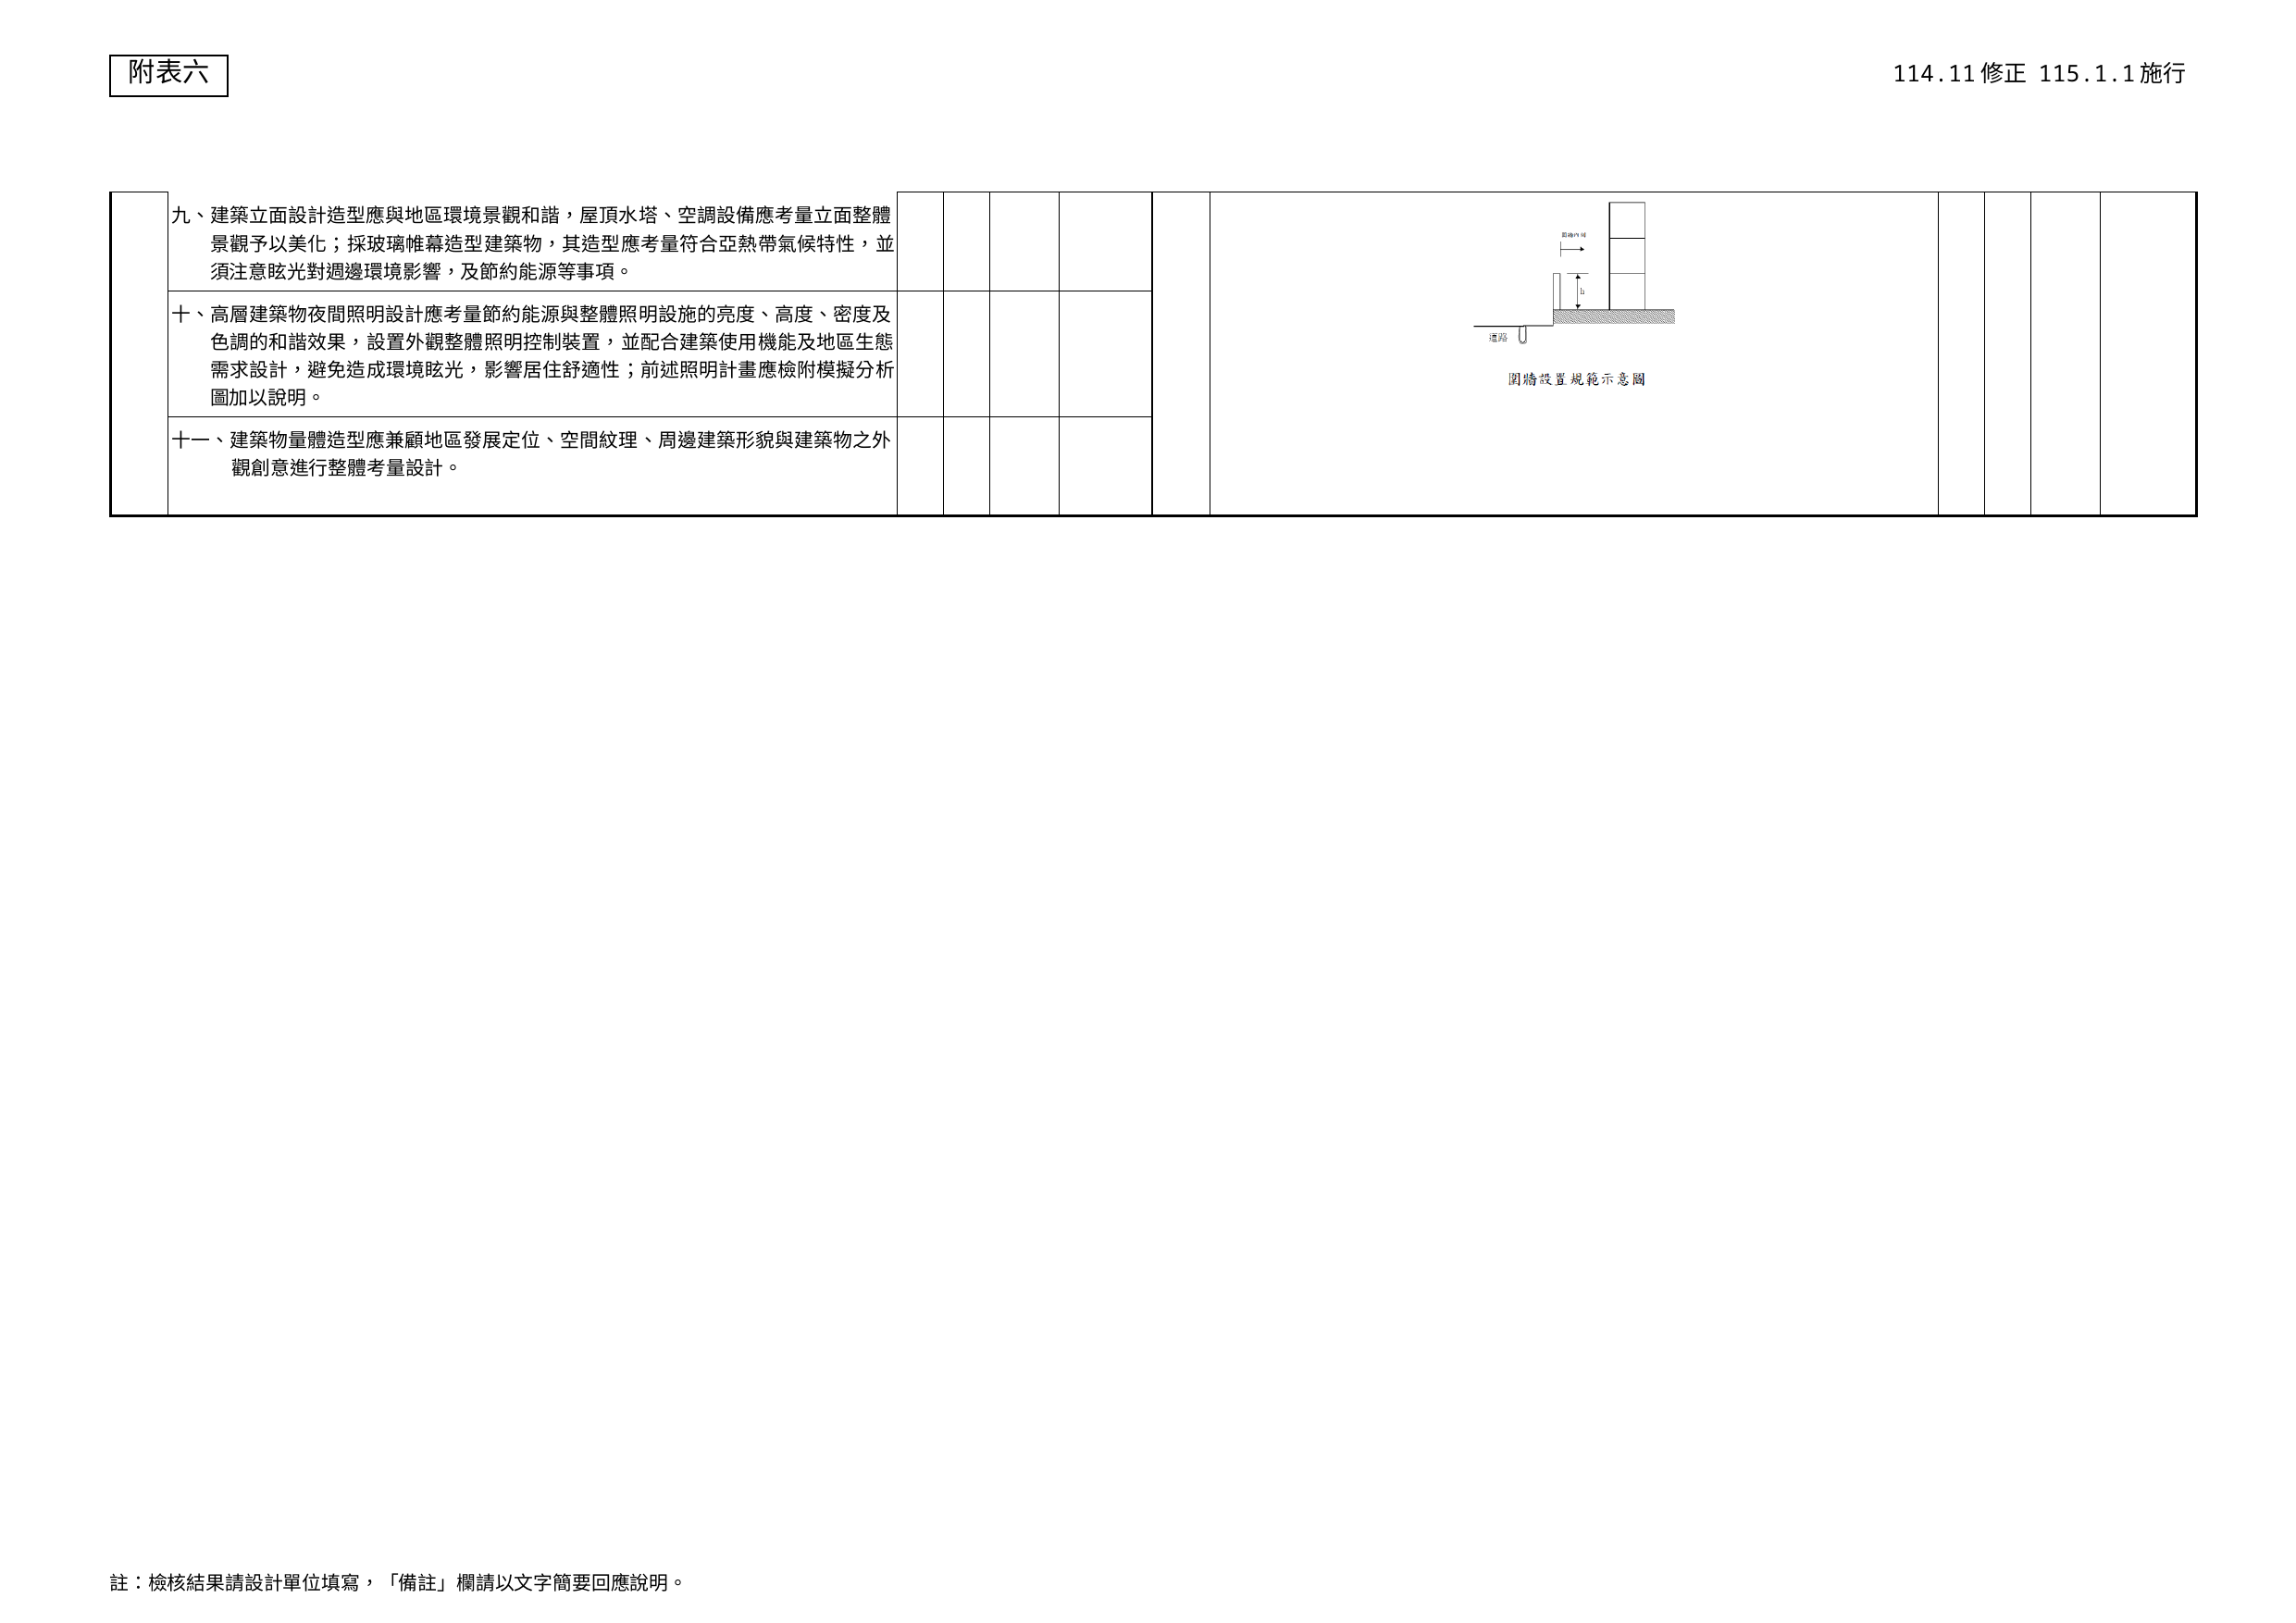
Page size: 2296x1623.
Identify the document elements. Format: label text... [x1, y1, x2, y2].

table_cell [898, 417, 943, 514]
table_cell [1210, 192, 1938, 514]
table_cell [1153, 192, 1210, 514]
table_cell [1060, 417, 1151, 514]
table_cell [944, 417, 989, 514]
table_cell [2031, 192, 2100, 514]
table_cell [1939, 192, 1984, 514]
table_cell [944, 291, 989, 416]
table_cell 九、建築立面設計造型應與地區環境景觀和諧，屋頂水塔、空調設備應考量立面整體景觀予以美化；採玻璃帷幕造型建築物，其造型應考量符合亞熱帶氣候特性，並須注意眩光對週邊環境影響，及節約能源等事項。 [168, 192, 897, 290]
table_cell [898, 192, 943, 290]
table_cell [1985, 192, 2030, 514]
table_cell [990, 417, 1059, 514]
table_cell [990, 291, 1059, 416]
table_cell [944, 192, 989, 290]
table_cell [1060, 192, 1151, 290]
table_cell [2101, 192, 2195, 514]
table_cell [990, 192, 1059, 290]
table_cell [898, 291, 943, 416]
table_cell 十一、建築物量體造型應兼顧地區發展定位、空間紋理、周邊建築形貌與建築物之外觀創意進行整體考量設計。 [168, 417, 897, 514]
table_cell 十、高層建築物夜間照明設計應考量節約能源與整體照明設施的亮度、高度、密度及色調的和諧效果，設置外觀整體照明控制裝置，並配合建築使用機能及地區生態需求設計，避免造成環境眩光，影響居住舒適性；前述照明計畫應檢附模擬分析圖加以說明。 [168, 291, 897, 416]
table_cell [1060, 291, 1151, 416]
table_cell [112, 192, 168, 514]
